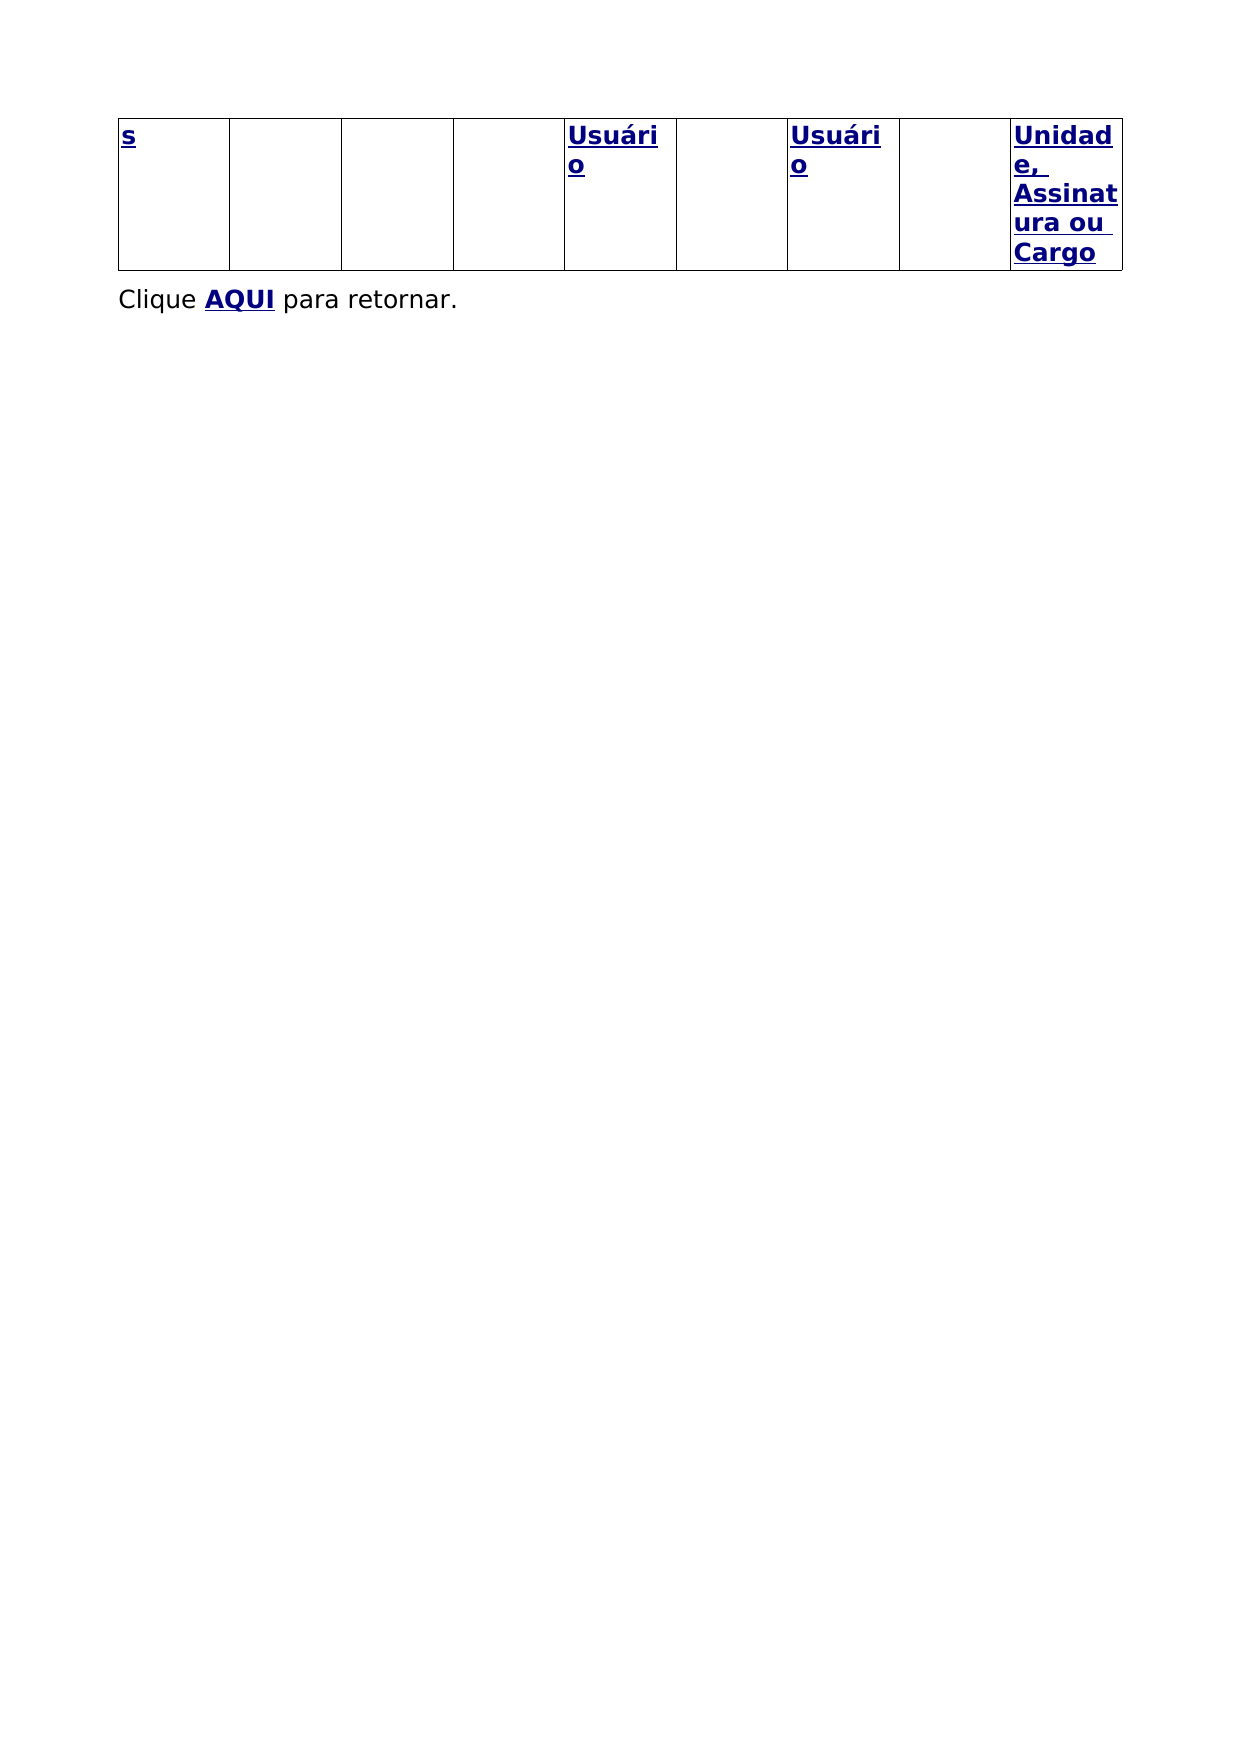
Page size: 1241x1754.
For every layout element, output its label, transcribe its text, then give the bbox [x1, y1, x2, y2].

table_header Unidade, Assinatura ou Cargo [1011, 119, 1122, 270]
table_header Usuário [788, 119, 899, 270]
table_header [342, 119, 453, 270]
text Clique AQUI para retornar. [118, 285, 1122, 343]
table_header [677, 119, 787, 270]
table_header Usuário [565, 119, 676, 270]
table_header s [119, 119, 229, 270]
table_header [900, 119, 1010, 270]
table_header [230, 119, 341, 270]
table_header [454, 119, 564, 270]
